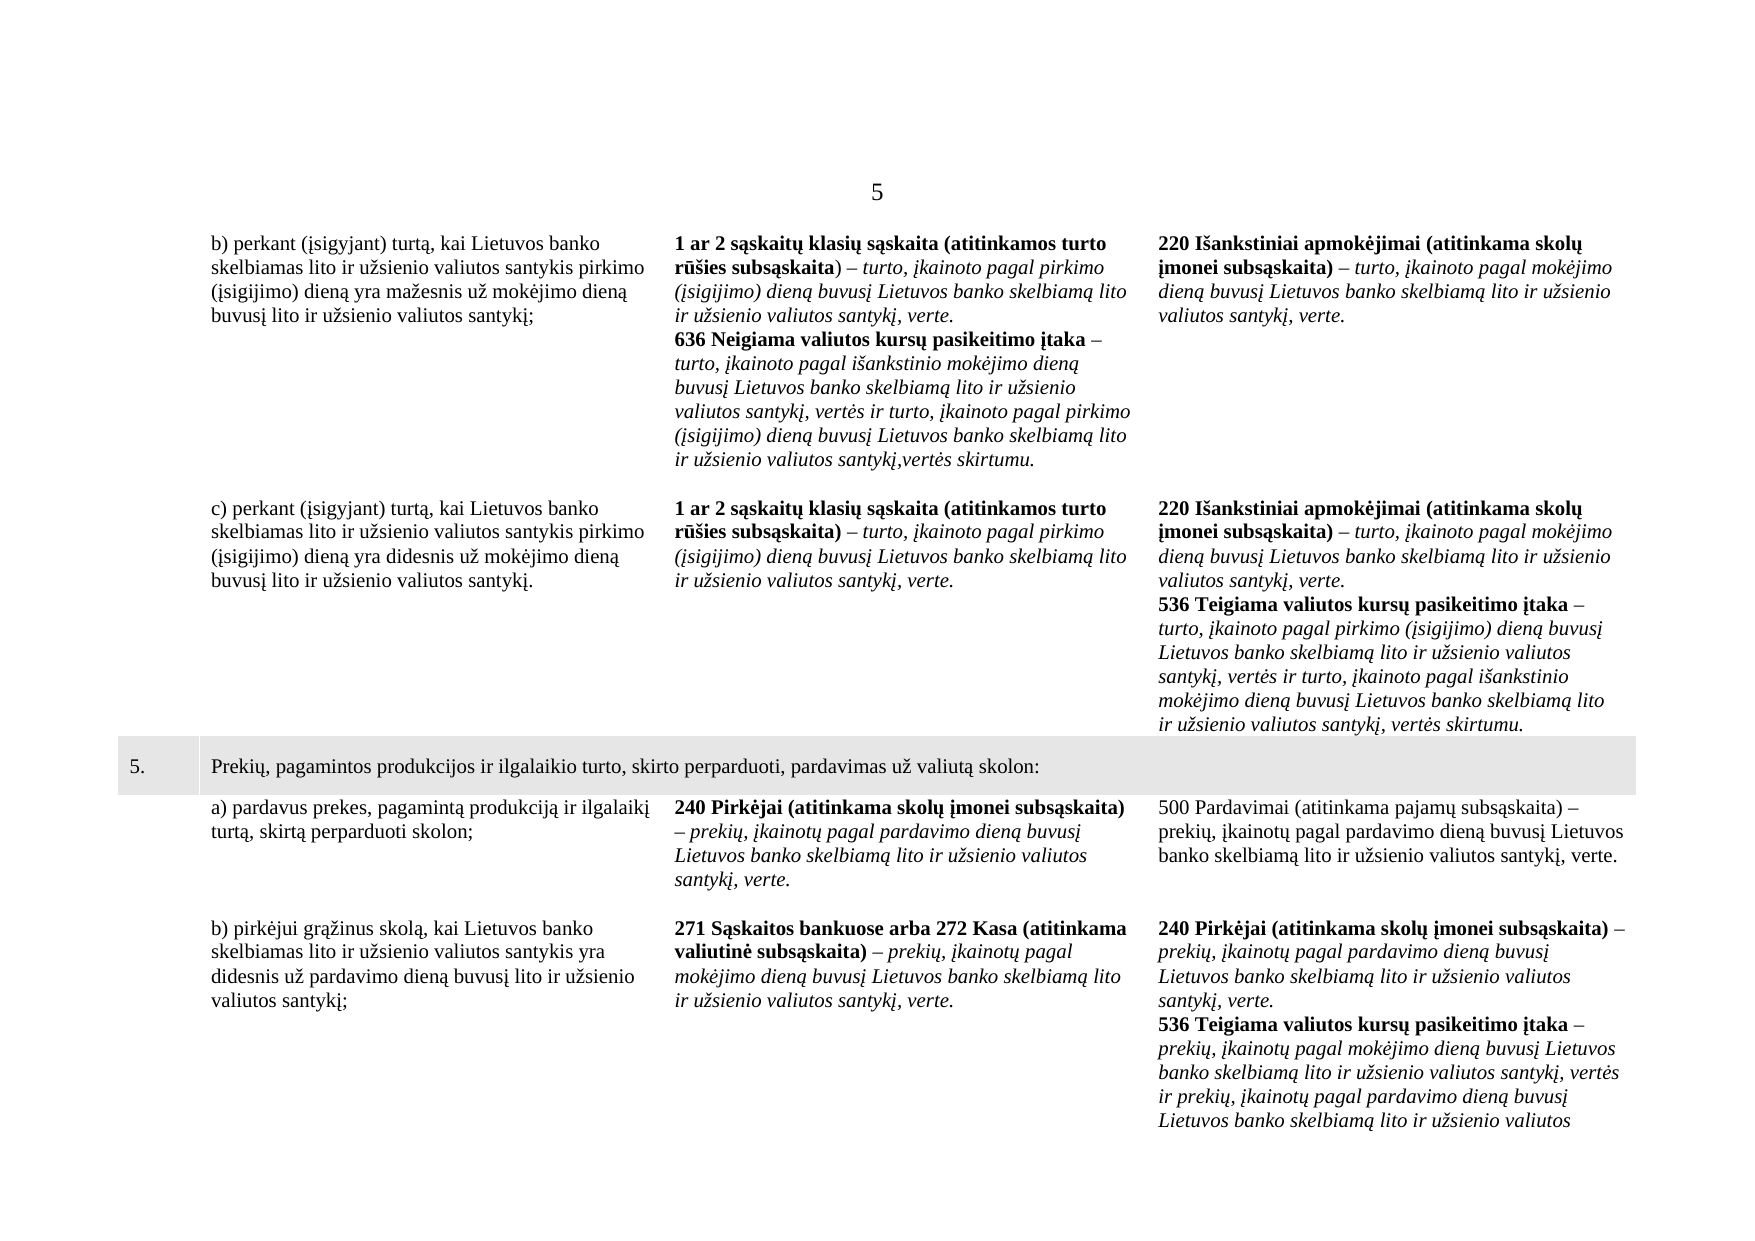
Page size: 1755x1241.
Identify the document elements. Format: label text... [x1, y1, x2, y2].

table_cell 220 Išankstiniai apmokėjimai (atitinkama skolų įmonei subsąskaita) – turto, įkainoto pagal mokėjimo dieną buvusį Lietuvos banko skelbiamą lito ir užsienio valiutos santykį, verte. 536 Teigiama valiutos kursų pasikeitimo įtaka – turto, įkainoto pagal pirkimo (įsigijimo) dieną buvusį Lietuvos banko skelbiamą lito ir užsienio valiutos santykį, vertės ir turto, įkainoto pagal išankstinio mokėjimo dieną buvusį Lietuvos banko skelbiamą lito ir užsienio valiutos santykį, vertės skirtumu. [1147, 495, 1636, 736]
table_cell 240 Pirkėjai (atitinkama skolų įmonei subsąskaita) – prekių, įkainotų pagal pardavimo dieną buvusį Lietuvos banko skelbiamą lito ir užsienio valiutos santykį, verte. 536 Teigiama valiutos kursų pasikeitimo įtaka – prekių, įkainotų pagal mokėjimo dieną buvusį Lietuvos banko skelbiamą lito ir užsienio valiutos santykį, vertės ir prekių, įkainotų pagal pardavimo dieną buvusį Lietuvos banko skelbiamą lito ir užsienio valiutos [1147, 915, 1636, 1132]
table_cell 1 ar 2 sąskaitų klasių sąskaita (atitinkamos turto rūšies subsąskaita) – turto, įkainoto pagal pirkimo (įsigijimo) dieną buvusį Lietuvos banko skelbiamą lito ir užsienio valiutos santykį, verte. [663, 495, 1147, 736]
table_cell [200, 207, 663, 231]
table_cell b) perkant (įsigyjant) turtą, kai Lietuvos banko skelbiamas lito ir užsienio valiutos santykis pirkimo (įsigijimo) dieną yra mažesnis už mokėjimo dieną buvusį lito ir užsienio valiutos santykį; [200, 231, 663, 495]
table_cell [663, 207, 1147, 231]
table_cell [1147, 207, 1636, 231]
table_cell 220 Išankstiniai apmokėjimai (atitinkama skolų įmonei subsąskaita) – turto, įkainoto pagal mokėjimo dieną buvusį Lietuvos banko skelbiamą lito ir užsienio valiutos santykį, verte. [1147, 231, 1636, 495]
table_cell 271 Sąskaitos bankuose arba 272 Kasa (atitinkama valiutinė subsąskaita) – prekių, įkainotų pagal mokėjimo dieną buvusį Lietuvos banko skelbiamą lito ir užsienio valiutos santykį, verte. [663, 915, 1147, 1132]
table_cell 500 Pardavimai (atitinkama pajamų subsąskaita) – prekių, įkainotų pagal pardavimo dieną buvusį Lietuvos banko skelbiamą lito ir užsienio valiutos santykį, verte. [1147, 795, 1636, 915]
table_cell c) perkant (įsigyjant) turtą, kai Lietuvos banko skelbiamas lito ir užsienio valiutos santykis pirkimo (įsigijimo) dieną yra didesnis už mokėjimo dieną buvusį lito ir užsienio valiutos santykį. [200, 495, 663, 736]
table_cell [118, 207, 199, 231]
table_cell [118, 495, 199, 736]
table_cell [118, 795, 199, 915]
table_cell [118, 915, 199, 1132]
table_cell 5. [118, 736, 199, 795]
table_cell 240 Pirkėjai (atitinkama skolų įmonei subsąskaita) – prekių, įkainotų pagal pardavimo dieną buvusį Lietuvos banko skelbiamą lito ir užsienio valiutos santykį, verte. [663, 795, 1147, 915]
table_cell a) pardavus prekes, pagamintą produkciją ir ilgalaikį turtą, skirtą perparduoti skolon; [200, 795, 663, 915]
table_cell Prekių, pagamintos produkcijos ir ilgalaikio turto, skirto perparduoti, pardavimas už valiutą skolon: [200, 736, 1636, 795]
table_cell [118, 231, 199, 495]
table_cell 1 ar 2 sąskaitų klasių sąskaita (atitinkamos turto rūšies subsąskaita) – turto, įkainoto pagal pirkimo (įsigijimo) dieną buvusį Lietuvos banko skelbiamą lito ir užsienio valiutos santykį, verte. 636 Neigiama valiutos kursų pasikeitimo įtaka – turto, įkainoto pagal išankstinio mokėjimo dieną buvusį Lietuvos banko skelbiamą lito ir užsienio valiutos santykį, vertės ir turto, įkainoto pagal pirkimo (įsigijimo) dieną buvusį Lietuvos banko skelbiamą lito ir užsienio valiutos santykį,vertės skirtumu. [663, 231, 1147, 495]
table_cell b) pirkėjui grąžinus skolą, kai Lietuvos banko skelbiamas lito ir užsienio valiutos santykis yra didesnis už pardavimo dieną buvusį lito ir užsienio valiutos santykį; [200, 915, 663, 1132]
